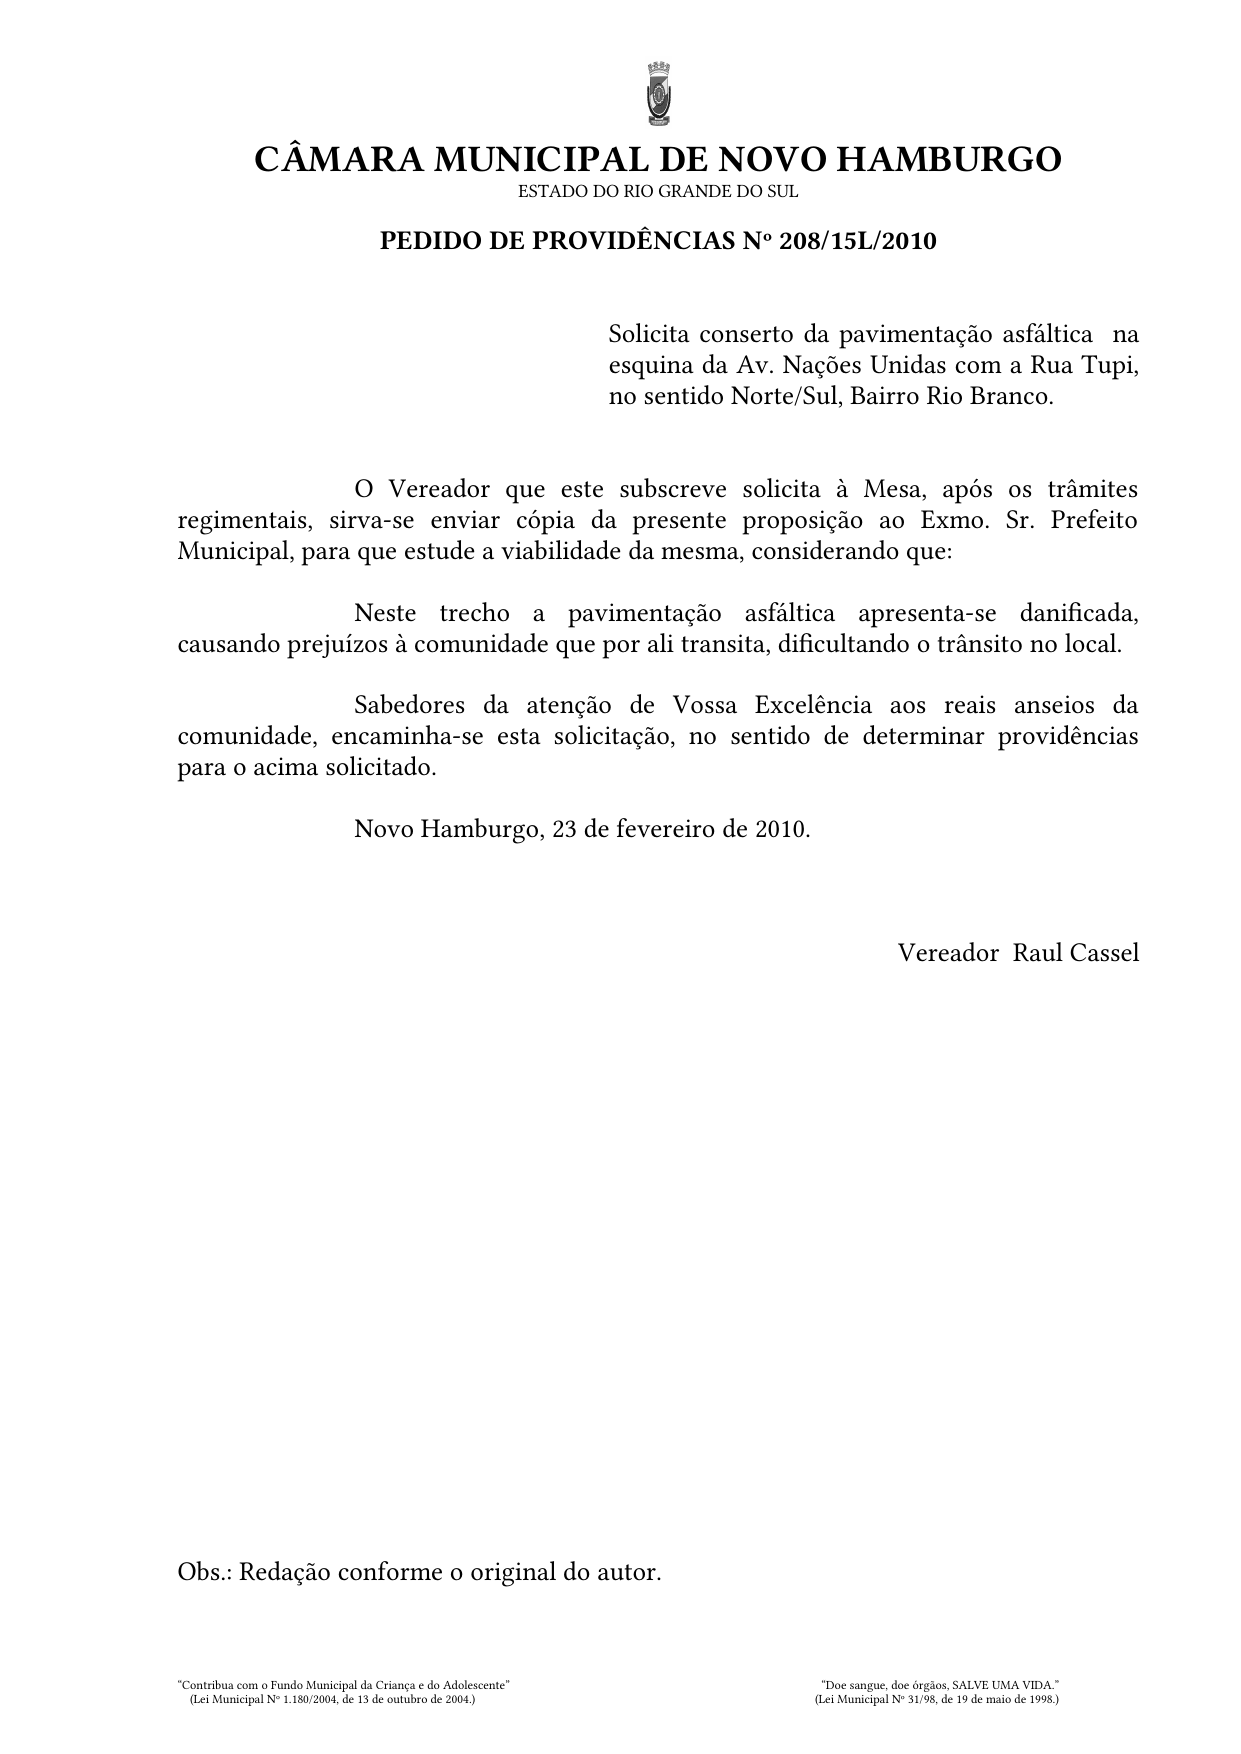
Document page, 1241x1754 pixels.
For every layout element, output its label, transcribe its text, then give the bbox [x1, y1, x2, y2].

text Neste trecho a pavimentação asfáltica apresenta-se danificada, causando prejuízos à comunidade que por ali transita, dificultando o trânsito no local. [177, 597, 1140, 659]
text PEDIDO DE PROVIDÊNCIAS Nº 208/15L/2010 [177, 226, 1140, 256]
text Obs.: Redação conforme o original do autor. [177, 1556, 1140, 1587]
text O Vereador que este subscreve solicita à Mesa, após os trâmites regimentais, sirva-se enviar cópia da presente proposição ao Exmo. Sr. Prefeito Municipal, para que estude a viabilidade da mesma, considerando que: [177, 473, 1140, 566]
text Novo Hamburgo, 23 de fevereiro de 2010. [177, 813, 1140, 844]
text Vereador Raul Cassel [177, 937, 1140, 968]
text Solicita conserto da pavimentação asfáltica na esquina da Av. Nações Unidas com a Rua Tupi, no sentido Norte/Sul, Bairro Rio Branco. [608, 318, 1140, 411]
text Sabedores da atenção de Vossa Excelência aos reais anseios da comunidade, encaminha-se esta solicitação, no sentido de determinar providências para o acima solicitado. [177, 689, 1140, 782]
